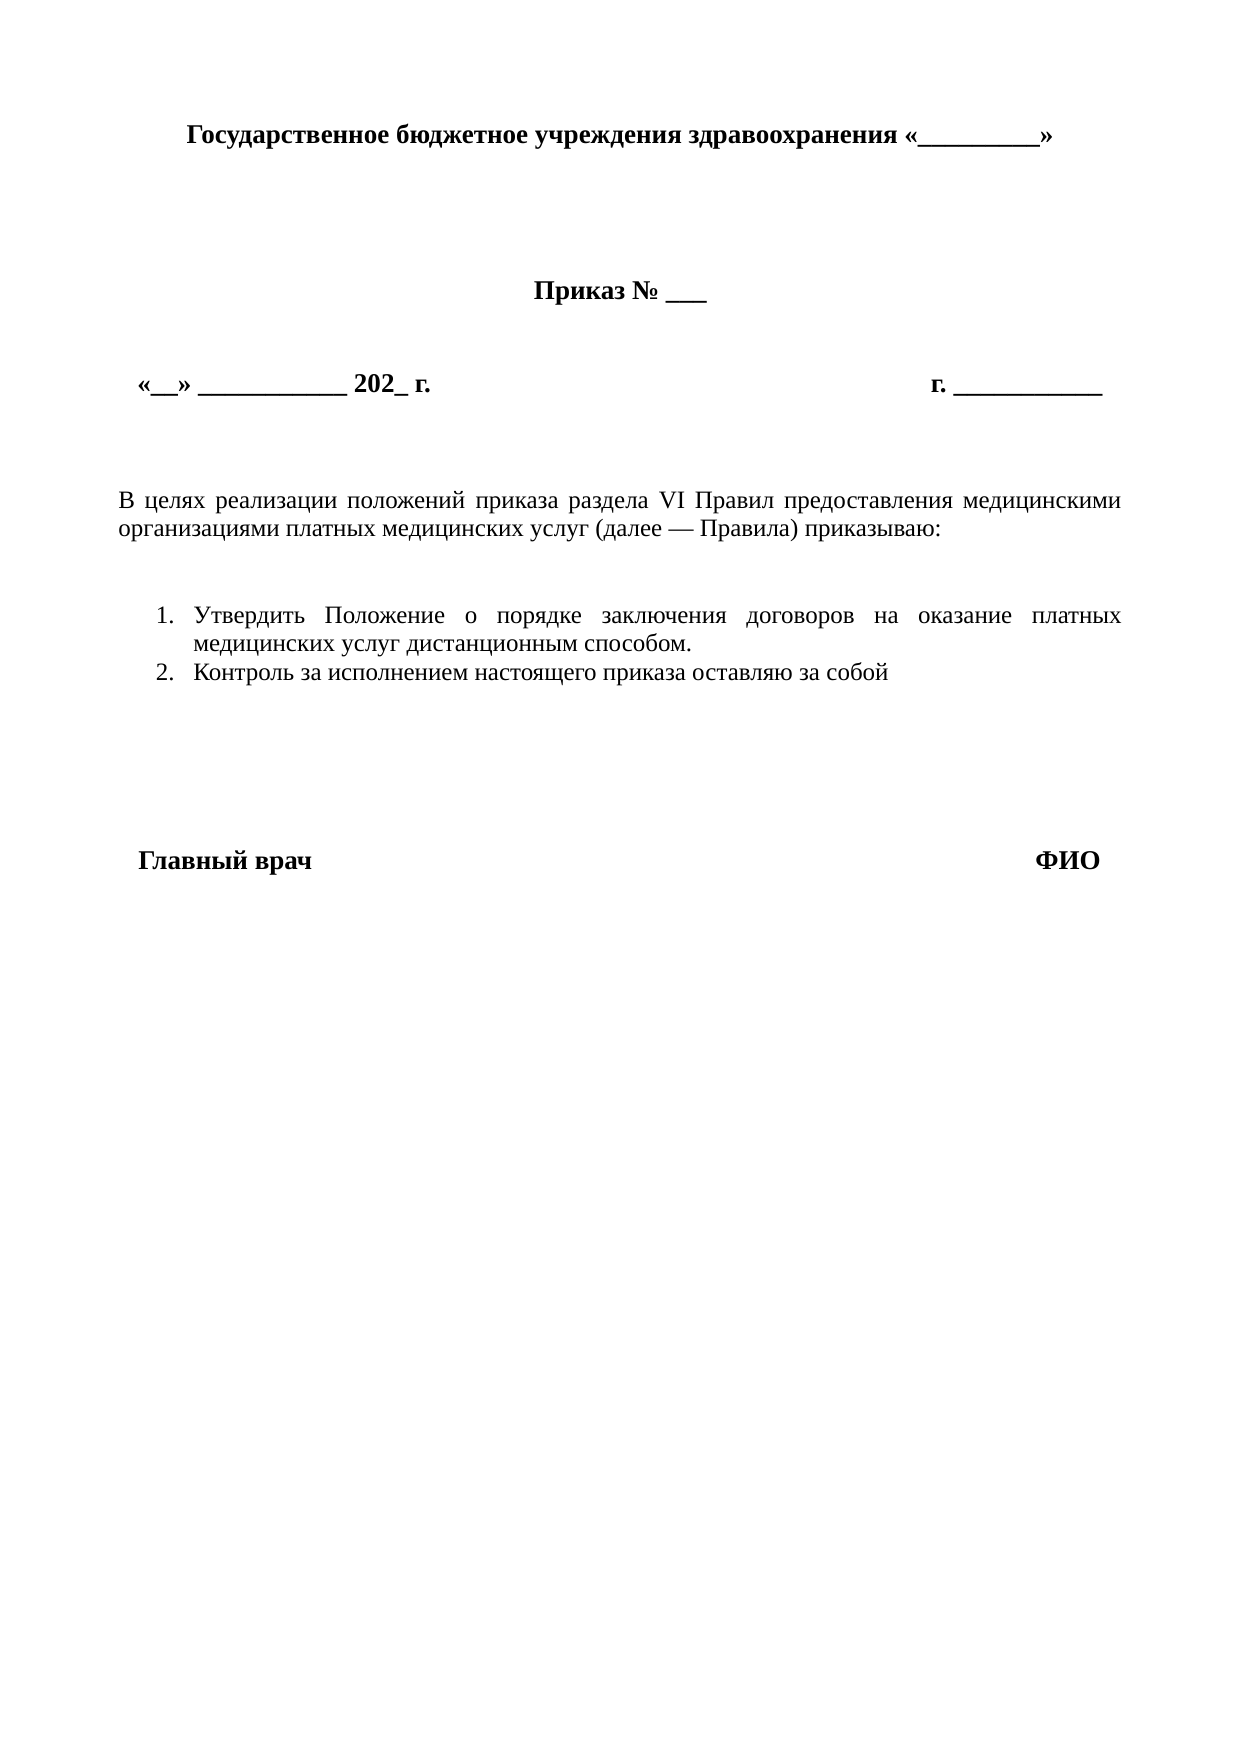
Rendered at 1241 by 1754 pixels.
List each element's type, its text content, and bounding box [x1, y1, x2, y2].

text Приказ № ___ [118, 274, 1122, 305]
text В целях реализации положений приказа раздела VI Правил предоставления медицинскими организациями платных медицинских услуг (далее — Правила) приказываю: [118, 485, 1122, 542]
list Утвердить Положение о порядке заключения договоров на оказание платных медицинских услуг дистанционным способом. [156, 600, 1122, 657]
list Контроль за исполнением настоящего приказа оставляю за собой [156, 657, 1122, 686]
text Государственное бюджетное учреждения здравоохранения «_________» [118, 118, 1122, 149]
text Главный врач ФИО [118, 844, 1122, 875]
text «__» ___________ 202_ г. г. ___________ [118, 367, 1122, 398]
